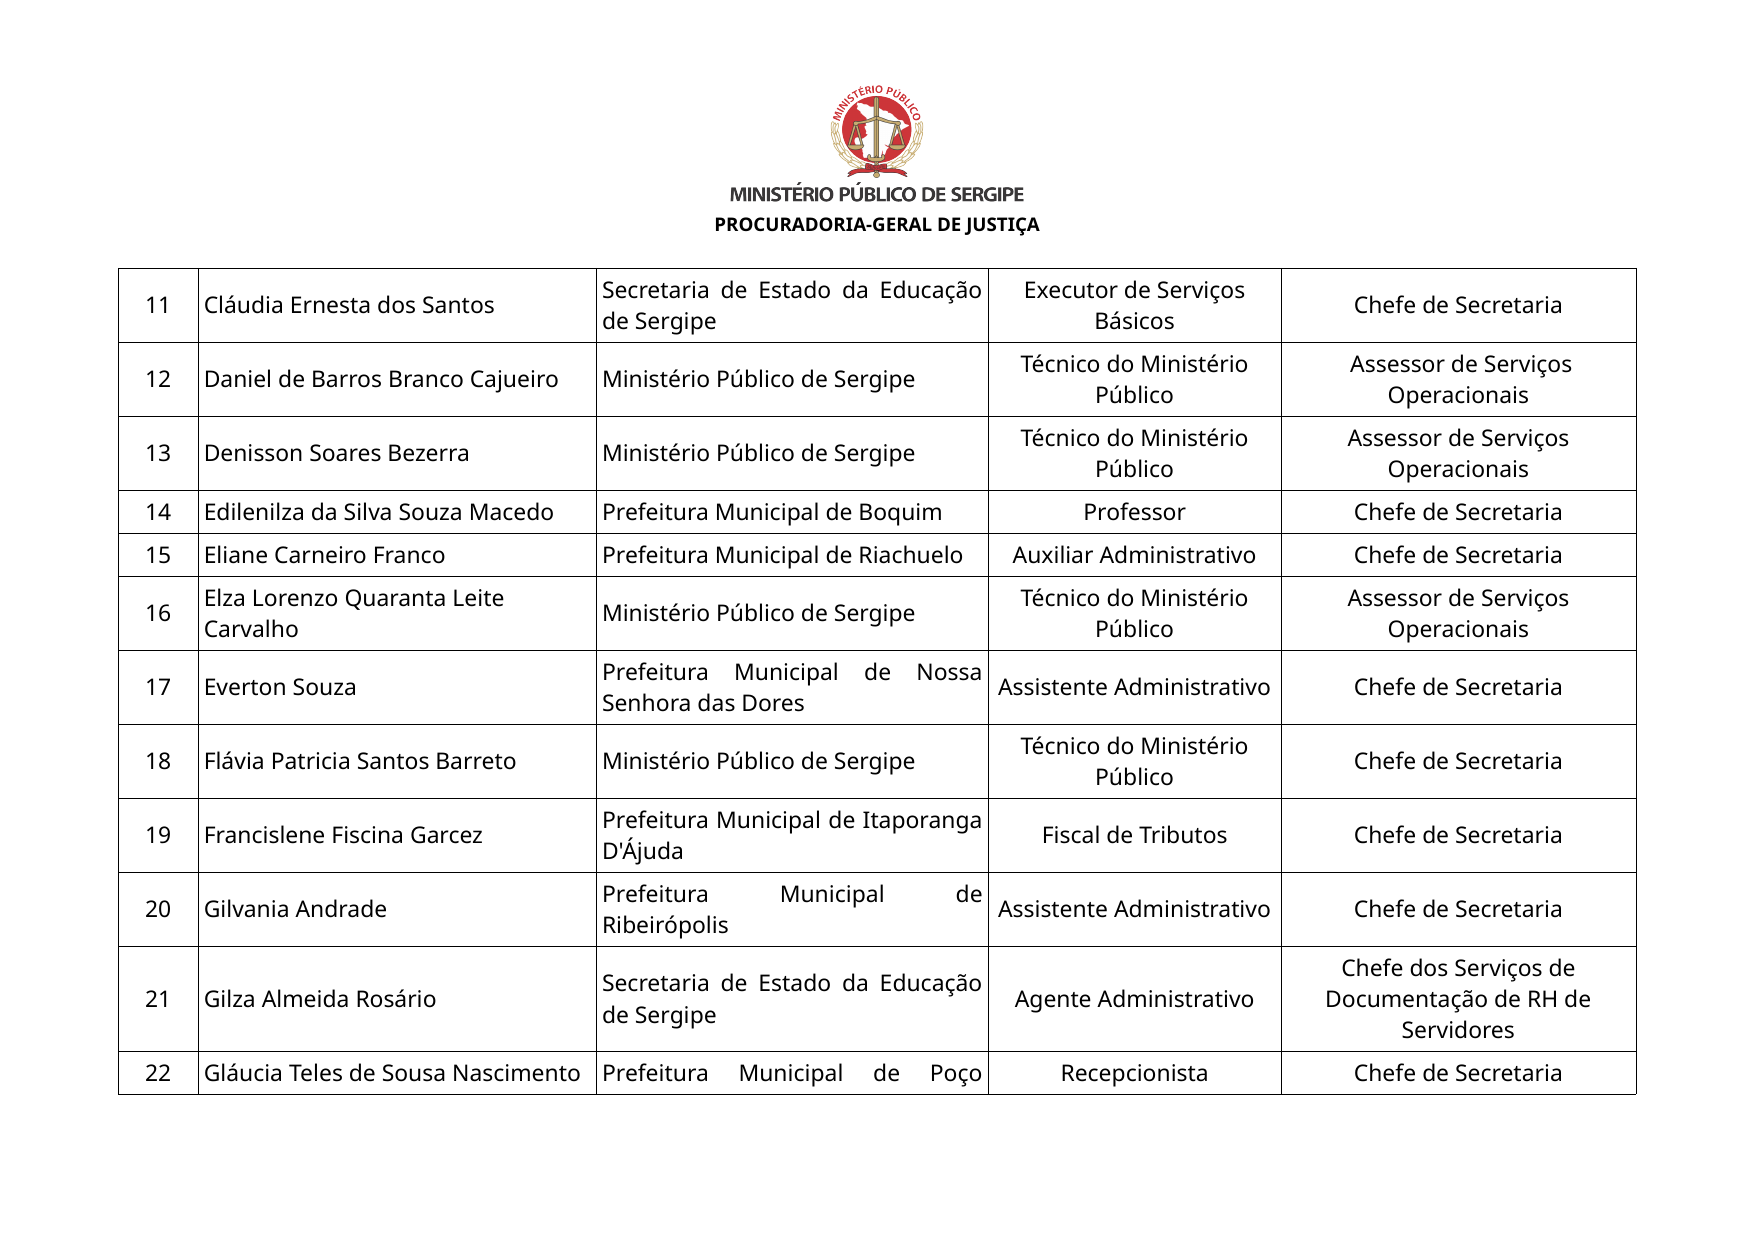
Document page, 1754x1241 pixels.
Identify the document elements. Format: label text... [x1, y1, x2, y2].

table_cell Chefe de Secretaria [1282, 799, 1636, 872]
table_cell Ministério Público de Sergipe [597, 725, 988, 798]
table_cell Executor de Serviços Básicos [989, 269, 1281, 342]
table_cell Professor [989, 491, 1281, 533]
table_cell Chefe de Secretaria [1282, 873, 1636, 946]
table_cell Prefeitura Municipal de Nossa Senhora das Dores [597, 651, 988, 724]
table_cell Prefeitura Municipal de Boquim [597, 491, 988, 533]
table_cell Ministério Público de Sergipe [597, 577, 988, 650]
table_cell Prefeitura Municipal de Poço [597, 1052, 988, 1094]
table_cell Chefe de Secretaria [1282, 491, 1636, 533]
table_cell Ministério Público de Sergipe [597, 417, 988, 490]
table_cell Técnico do Ministério Público [989, 343, 1281, 416]
table_cell Assessor de Serviços Operacionais [1282, 343, 1636, 416]
table_cell Gilza Almeida Rosário [199, 947, 596, 1051]
table_cell 15 [119, 534, 198, 576]
table_cell 18 [119, 725, 198, 798]
table_cell Chefe de Secretaria [1282, 269, 1636, 342]
table_cell Assessor de Serviços Operacionais [1282, 577, 1636, 650]
table_cell 19 [119, 799, 198, 872]
table_cell Cláudia Ernesta dos Santos [199, 269, 596, 342]
table_cell Elza Lorenzo Quaranta Leite Carvalho [199, 577, 596, 650]
table_cell Secretaria de Estado da Educação de Sergipe [597, 947, 988, 1051]
table_cell Gláucia Teles de Sousa Nascimento [199, 1052, 596, 1094]
table_cell 17 [119, 651, 198, 724]
picture [730, 85, 1024, 204]
table_cell Técnico do Ministério Público [989, 725, 1281, 798]
table_cell Everton Souza [199, 651, 596, 724]
table_cell Assessor de Serviços Operacionais [1282, 417, 1636, 490]
table_cell Chefe de Secretaria [1282, 1052, 1636, 1094]
table_cell Assistente Administrativo [989, 651, 1281, 724]
table_cell Prefeitura Municipal de Itaporanga D'Ájuda [597, 799, 988, 872]
table_cell Chefe dos Serviços de Documentação de RH de Servidores [1282, 947, 1636, 1051]
table_cell Ministério Público de Sergipe [597, 343, 988, 416]
table_cell 11 [119, 269, 198, 342]
table_cell Recepcionista [989, 1052, 1281, 1094]
table_cell 16 [119, 577, 198, 650]
table_cell Edilenilza da Silva Souza Macedo [199, 491, 596, 533]
table_cell Técnico do Ministério Público [989, 577, 1281, 650]
table_cell Gilvania Andrade [199, 873, 596, 946]
table_cell Agente Administrativo [989, 947, 1281, 1051]
table_cell Auxiliar Administrativo [989, 534, 1281, 576]
table_cell 21 [119, 947, 198, 1051]
table_cell 20 [119, 873, 198, 946]
table_cell 14 [119, 491, 198, 533]
table_cell Flávia Patricia Santos Barreto [199, 725, 596, 798]
table_cell Assistente Administrativo [989, 873, 1281, 946]
table_cell 13 [119, 417, 198, 490]
table_cell Eliane Carneiro Franco [199, 534, 596, 576]
table_cell Denisson Soares Bezerra [199, 417, 596, 490]
table_cell Prefeitura Municipal de Ribeirópolis [597, 873, 988, 946]
table_cell Francislene Fiscina Garcez [199, 799, 596, 872]
table_cell Daniel de Barros Branco Cajueiro [199, 343, 596, 416]
table_cell Técnico do Ministério Público [989, 417, 1281, 490]
table_cell 22 [119, 1052, 198, 1094]
table_cell 12 [119, 343, 198, 416]
table_cell Chefe de Secretaria [1282, 725, 1636, 798]
table_cell Prefeitura Municipal de Riachuelo [597, 534, 988, 576]
table_cell Fiscal de Tributos [989, 799, 1281, 872]
table_cell Chefe de Secretaria [1282, 534, 1636, 576]
table_cell Secretaria de Estado da Educação de Sergipe [597, 269, 988, 342]
table_cell Chefe de Secretaria [1282, 651, 1636, 724]
